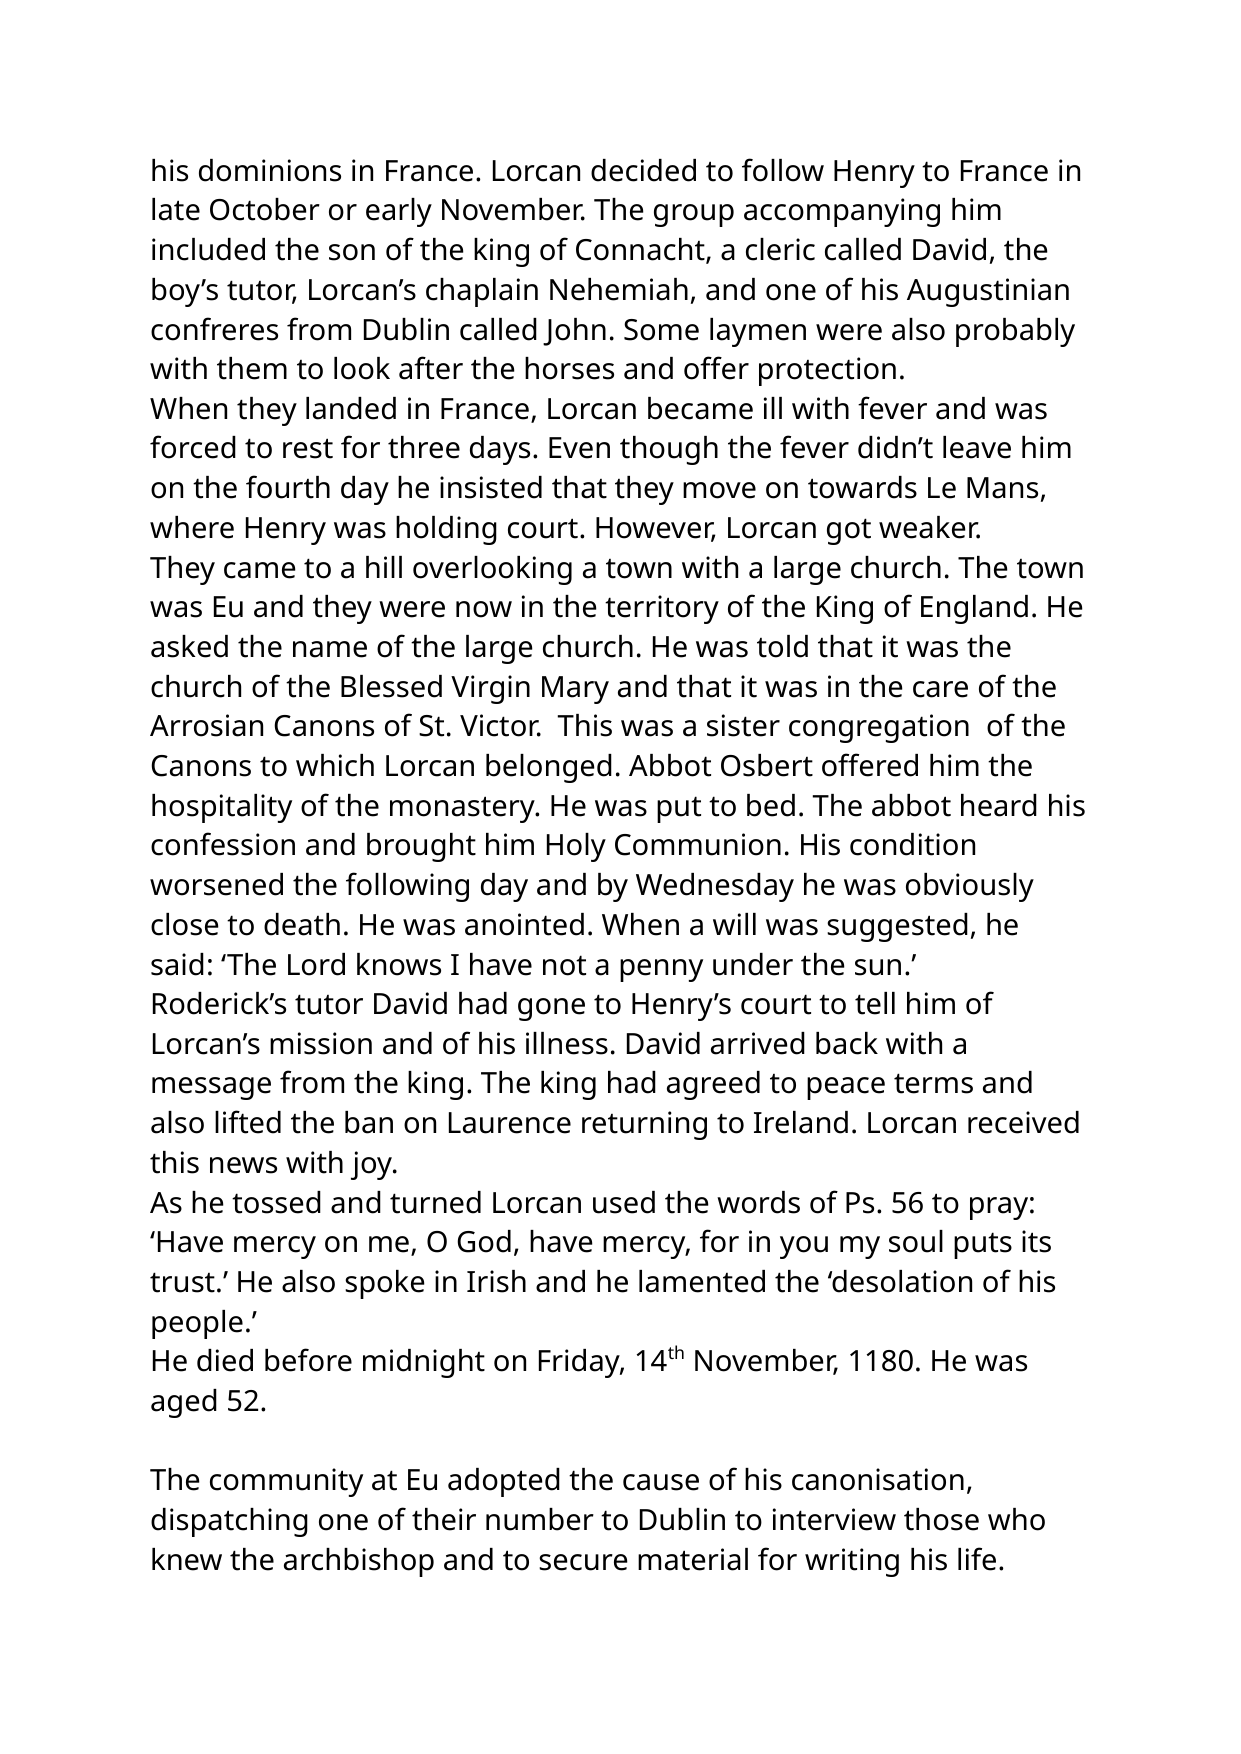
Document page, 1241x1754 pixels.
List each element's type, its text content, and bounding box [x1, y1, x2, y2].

text He died before midnight on Friday, 14th November, 1180. He was aged 52. [150, 1341, 1090, 1420]
text They came to a hill overlooking a town with a large church. The town was Eu and they were now in the territory of the King of England. He asked the name of the large church. He was told that it was the church of the Blessed Virgin Mary and that it was in the care of the Arrosian Canons of St. Victor. This was a sister congregation of the Canons to which Lorcan belonged. Abbot Osbert offered him the hospitality of the monastery. He was put to bed. The abbot heard his confession and brought him Holy Communion. His condition worsened the following day and by Wednesday he was obviously close to death. He was anointed. When a will was suggested, he said: ‘The Lord knows I have not a penny under the sun.’ [150, 547, 1090, 983]
text The community at Eu adopted the cause of his canonisation, dispatching one of their number to Dublin to interview those who knew the archbishop and to secure material for writing his life. [150, 1460, 1090, 1579]
text Roderick’s tutor David had gone to Henry’s court to tell him of Lorcan’s mission and of his illness. David arrived back with a message from the king. The king had agreed to peace terms and also lifted the ban on Laurence returning to Ireland. Lorcan received this news with joy. [150, 983, 1090, 1182]
text When they landed in France, Lorcan became ill with fever and was forced to rest for three days. Even though the fever didn’t leave him on the fourth day he insisted that they move on towards Le Mans, where Henry was holding court. However, Lorcan got weaker. [150, 388, 1090, 547]
text his dominions in France. Lorcan decided to follow Henry to France in late October or early November. The group accompanying him included the son of the king of Connacht, a cleric called David, the boy’s tutor, Lorcan’s chaplain Nehemiah, and one of his Augustinian confreres from Dublin called John. Some laymen were also probably with them to look after the horses and offer protection. [150, 150, 1090, 388]
text As he tossed and turned Lorcan used the words of Ps. 56 to pray: ‘Have mercy on me, O God, have mercy, for in you my soul puts its trust.’ He also spoke in Irish and he lamented the ‘desolation of his people.’ [150, 1182, 1090, 1341]
